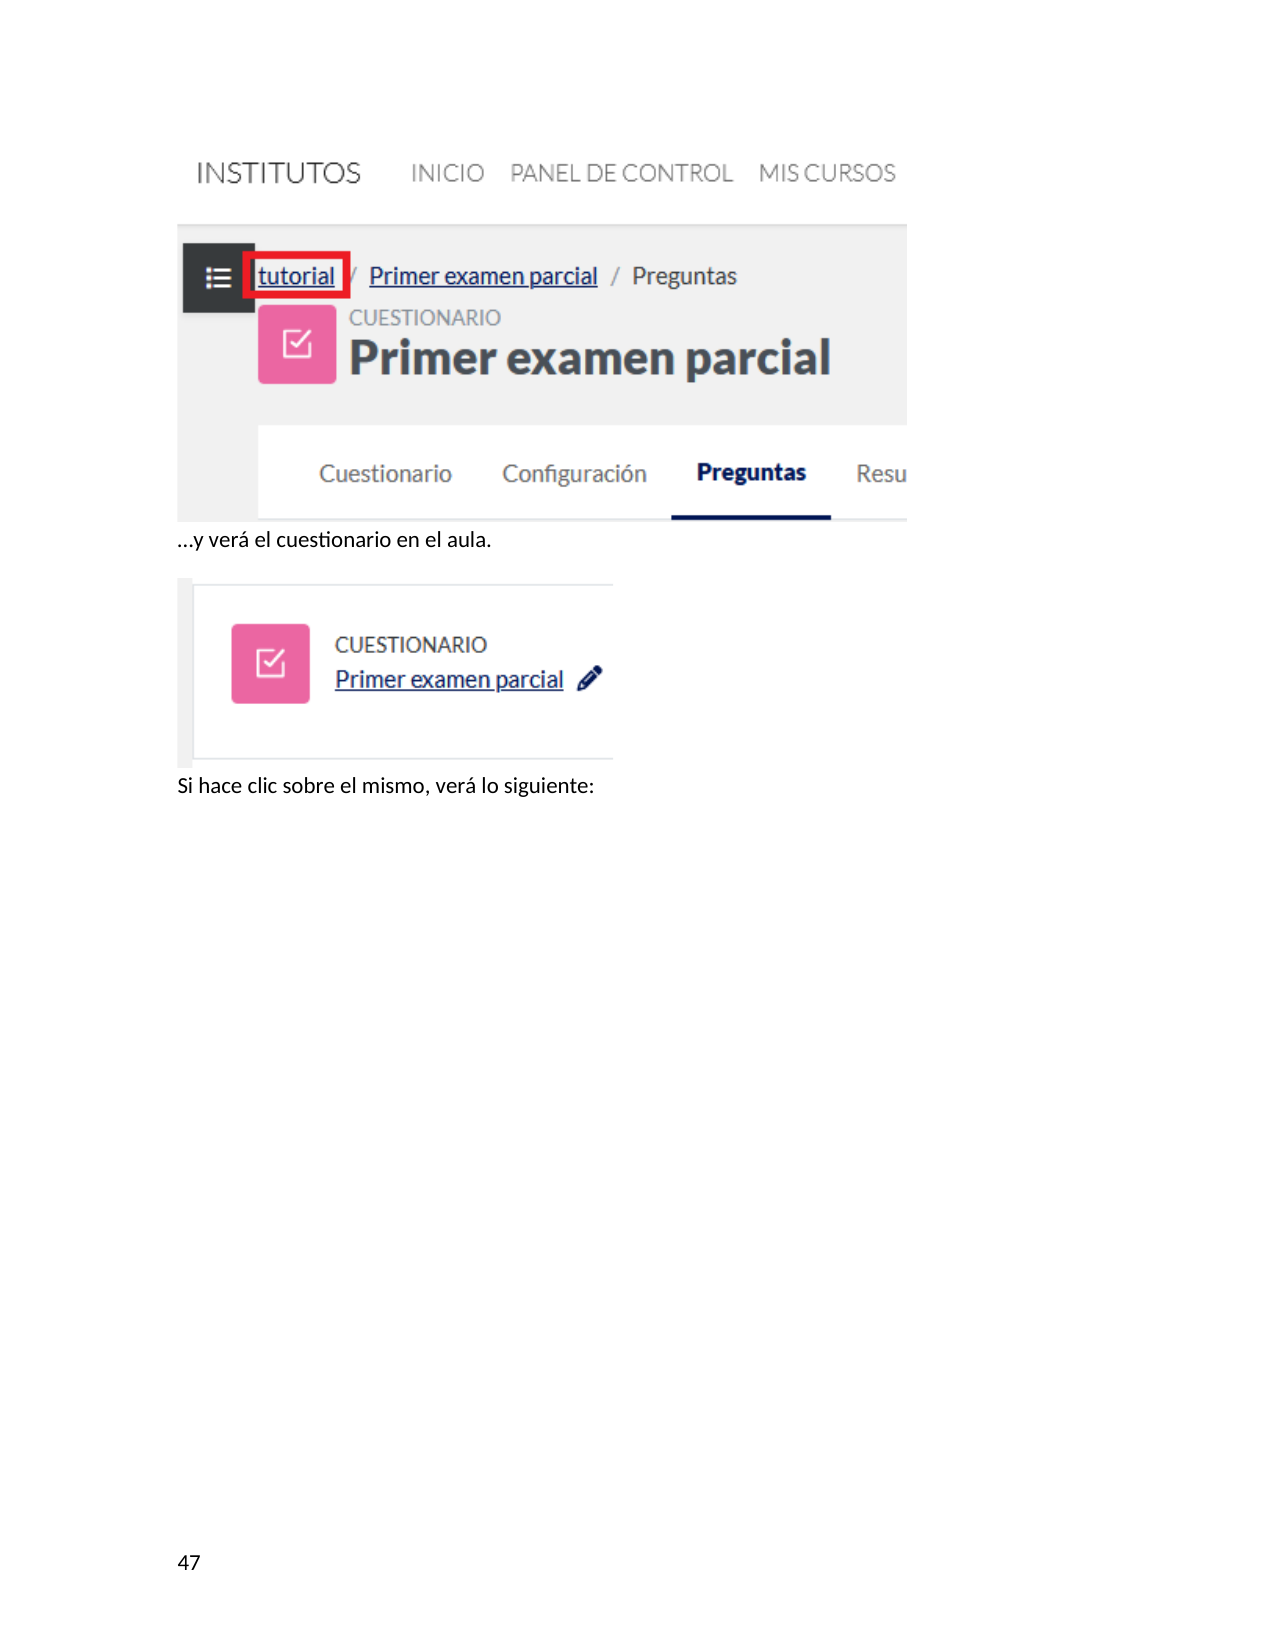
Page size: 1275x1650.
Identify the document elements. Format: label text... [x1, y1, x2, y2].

text Si hace clic sobre el mismo, verá lo siguiente: [177, 578, 1098, 799]
text …y verá el cuestionario en el aula. [177, 148, 1098, 553]
